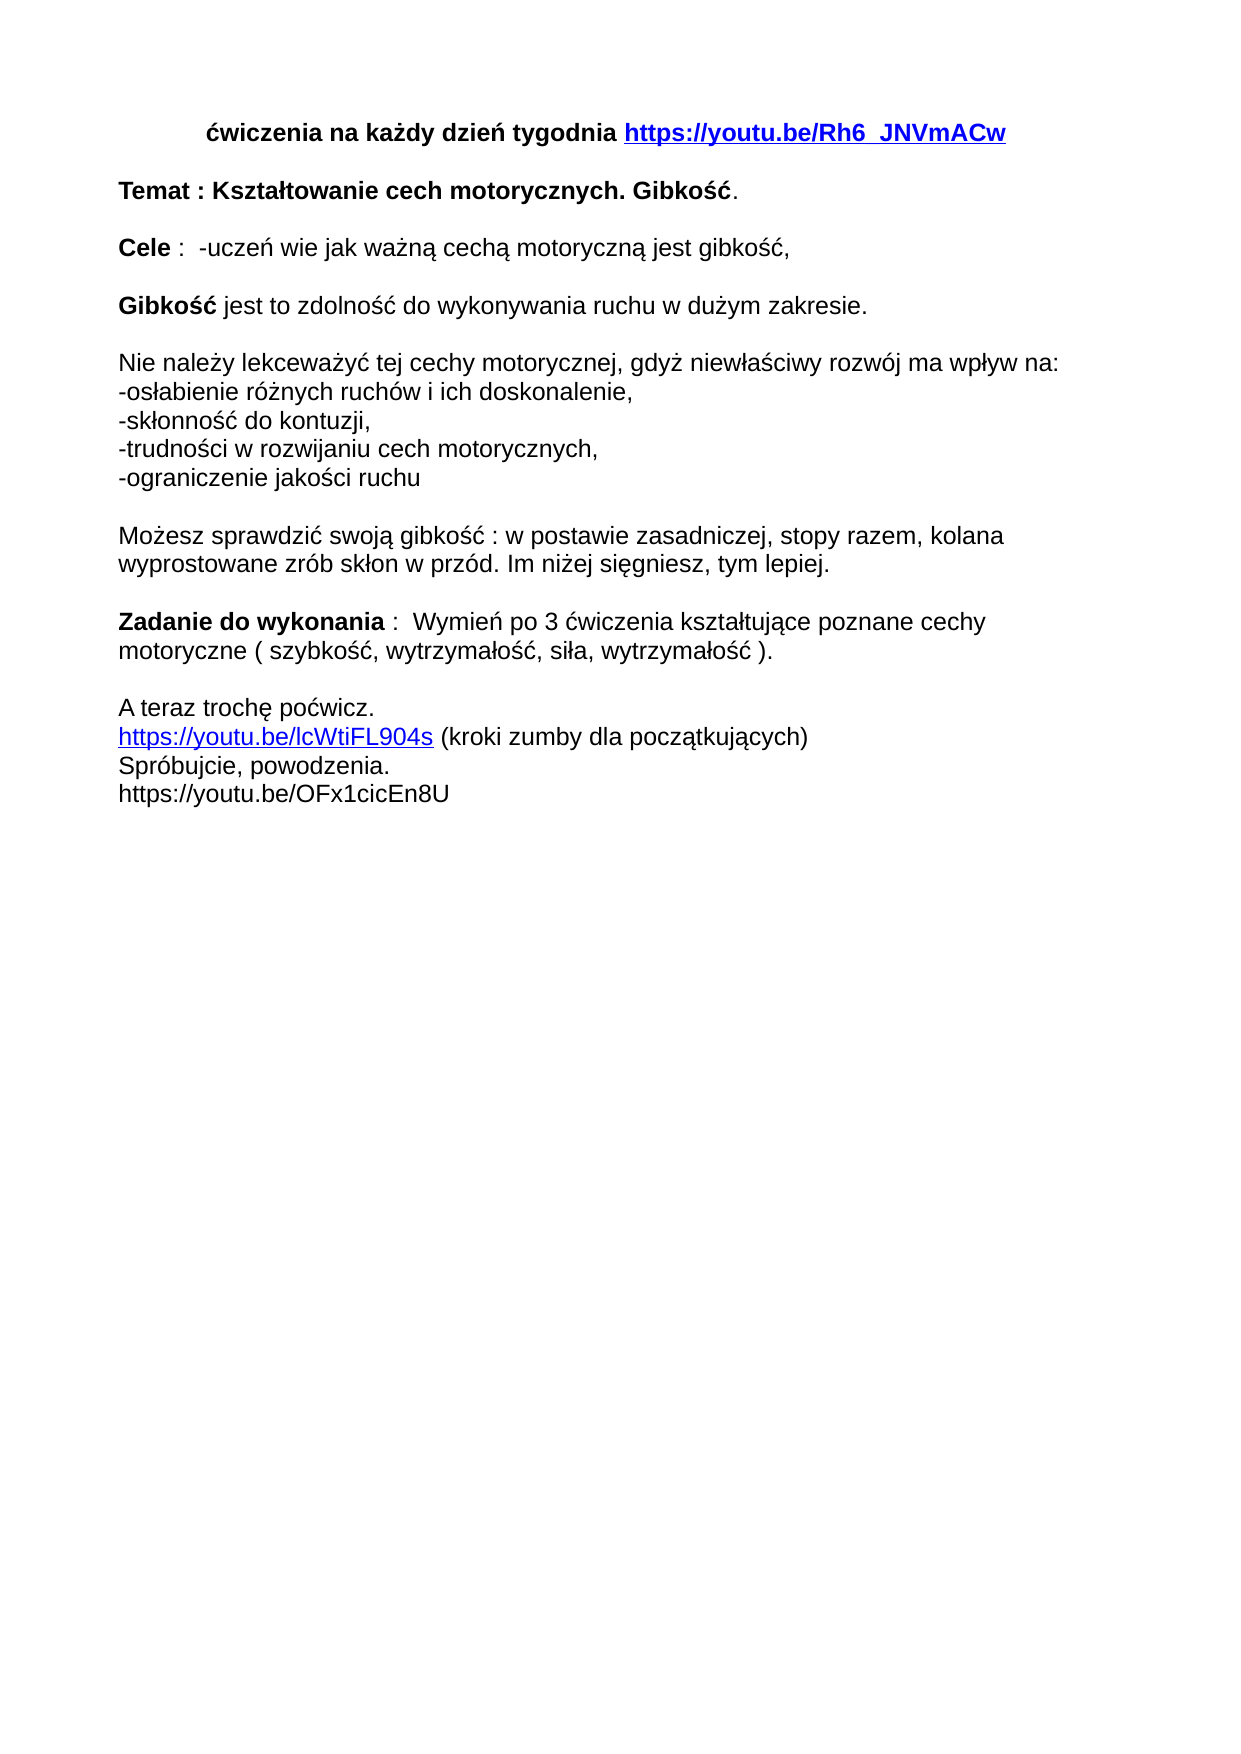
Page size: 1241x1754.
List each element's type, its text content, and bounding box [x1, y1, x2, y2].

text Gibkość jest to zdolność do wykonywania ruchu w dużym zakresie. [118, 291, 1122, 319]
text Cele : -uczeń wie jak ważną cechą motoryczną jest gibkość, [118, 233, 1122, 262]
text Temat : Kształtowanie cech motorycznych. Gibkość. [118, 176, 1122, 204]
text ćwiczenia na każdy dzień tygodnia https://youtu.be/Rh6_JNVmACw [118, 118, 1122, 147]
text -skłonność do kontuzji, [118, 406, 1122, 434]
text Spróbujcie, powodzenia. [118, 751, 1122, 779]
text https://youtu.be/OFx1cicEn8U [118, 779, 1122, 808]
text A teraz trochę poćwicz. [118, 693, 1122, 722]
text Nie należy lekceważyć tej cechy motorycznej, gdyż niewłaściwy rozwój ma wpływ na: [118, 348, 1122, 377]
text https://youtu.be/lcWtiFL904s (kroki zumby dla początkujących) [118, 722, 1122, 751]
text -osłabienie różnych ruchów i ich doskonalenie, [118, 377, 1122, 406]
text Zadanie do wykonania : Wymień po 3 ćwiczenia kształtujące poznane cechy motoryczne ( szybkość, wytrzymałość, siła, wytrzymałość ). [118, 607, 1122, 664]
text Możesz sprawdzić swoją gibkość : w postawie zasadniczej, stopy razem, kolana wyprostowane zrób skłon w przód. Im niżej sięgniesz, tym lepiej. [118, 521, 1122, 578]
text -trudności w rozwijaniu cech motorycznych, [118, 434, 1122, 463]
text -ograniczenie jakości ruchu [118, 463, 1122, 492]
